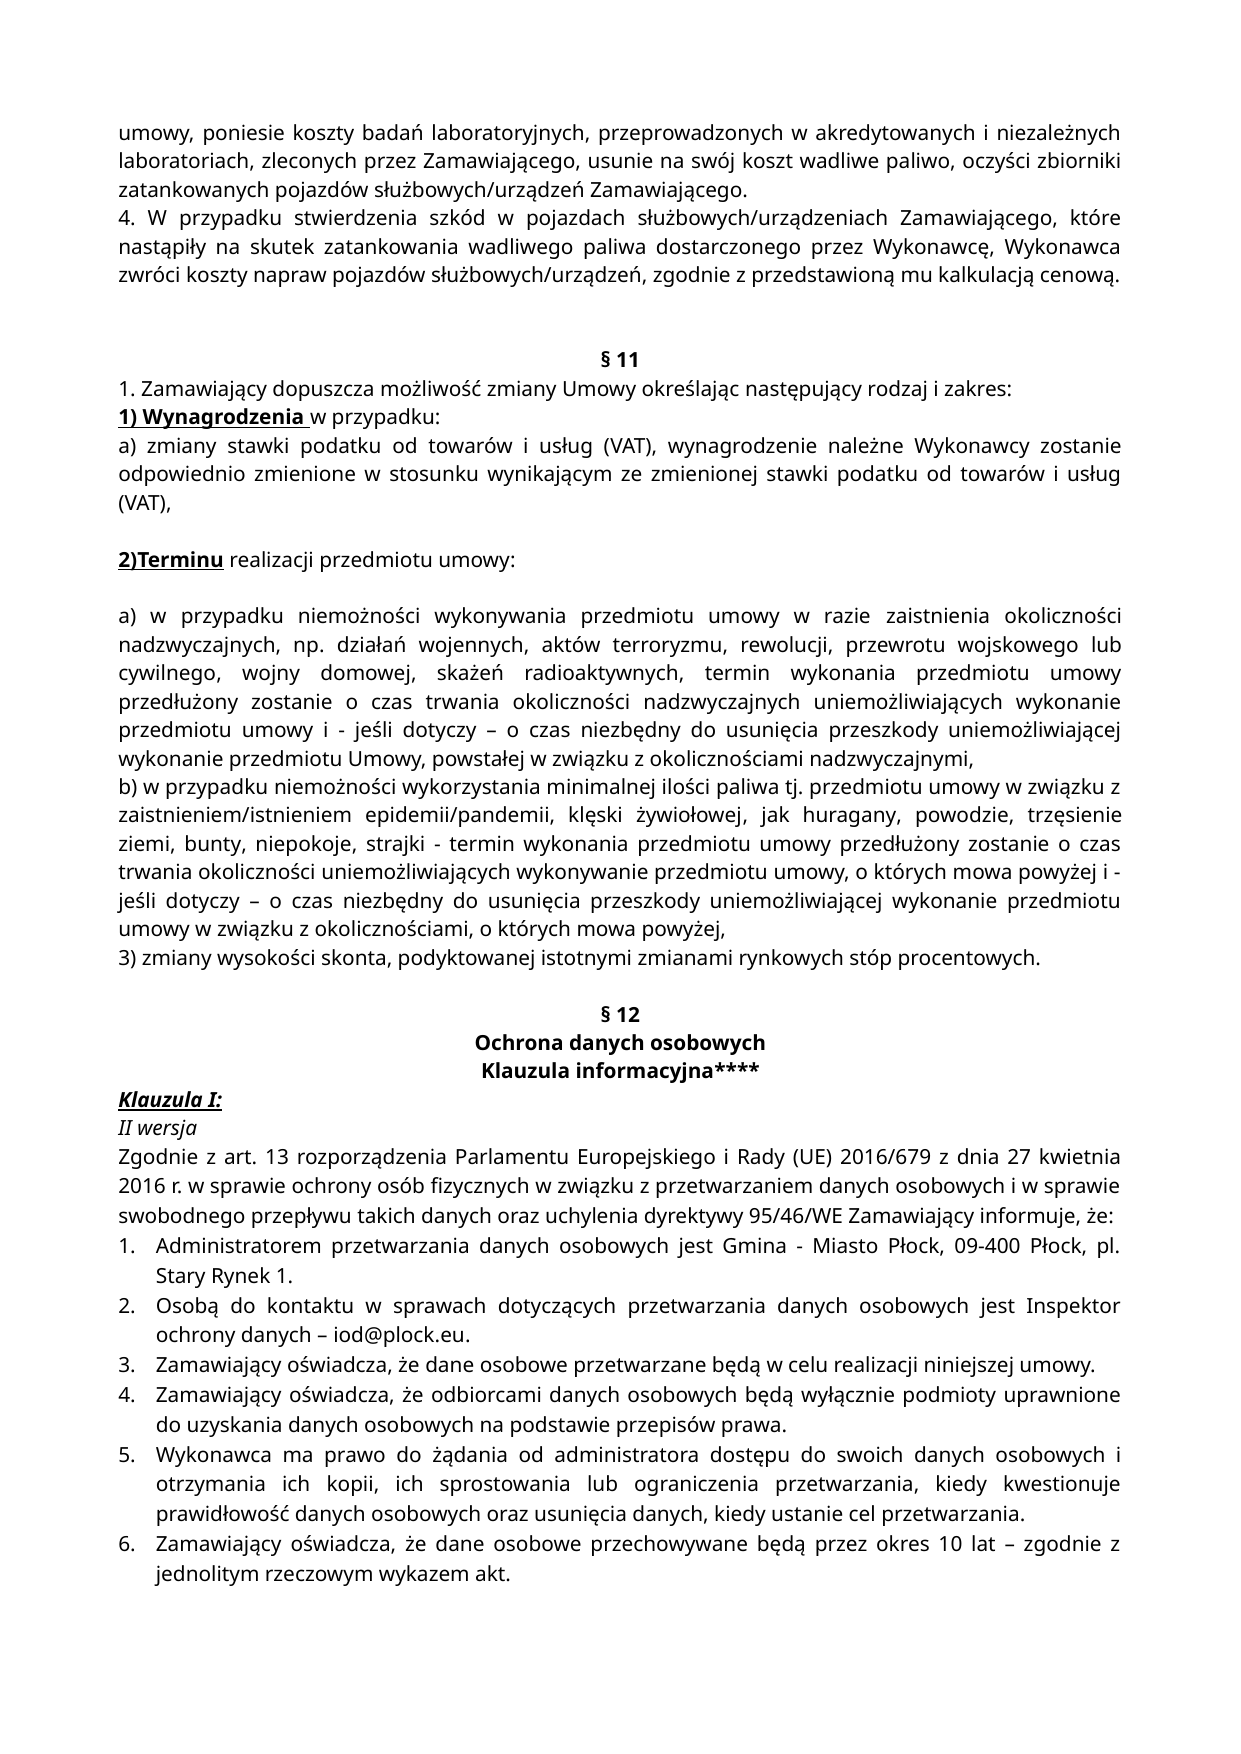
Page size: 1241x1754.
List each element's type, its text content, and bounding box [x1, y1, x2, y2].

text Klauzula informacyjna**** [118, 1057, 1122, 1085]
text 1. Zamawiający dopuszcza możliwość zmiany Umowy określając następujący rodzaj i zakres: [118, 374, 1122, 402]
list 4. W przypadku stwierdzenia szkód w pojazdach służbowych/urządzeniach Zamawiającego, które nastąpiły na skutek zatankowania wadliwego paliwa dostarczonego przez Wykonawcę, Wykonawca zwróci koszty napraw pojazdów służbowych/urządzeń, zgodnie z przedstawioną mu kalkulacją cenową. [118, 203, 1122, 289]
list 3) zmiany wysokości skonta, podyktowanej istotnymi zmianami rynkowych stóp procentowych. [118, 943, 1122, 971]
text Klauzula I: [118, 1085, 1122, 1113]
text § 11 [118, 346, 1122, 374]
list umowy, poniesie koszty badań laboratoryjnych, przeprowadzonych w akredytowanych i niezależnych laboratoriach, zleconych przez Zamawiającego, usunie na swój koszt wadliwe paliwo, oczyści zbiorniki zatankowanych pojazdów służbowych/urządzeń Zamawiającego. [118, 118, 1122, 203]
list a) zmiany stawki podatku od towarów i usług (VAT), wynagrodzenie należne Wykonawcy zostanie odpowiednio zmienione w stosunku wynikającym ze zmienionej stawki podatku od towarów i usług (VAT), [118, 431, 1122, 516]
text Zgodnie z art. 13 rozporządzenia Parlamentu Europejskiego i Rady (UE) 2016/679 z dnia 27 kwietnia 2016 r. w sprawie ochrony osób fizycznych w związku z przetwarzaniem danych osobowych i w sprawie swobodnego przepływu takich danych oraz uchylenia dyrektywy 95/46/WE Zamawiający informuje, że: [118, 1142, 1122, 1230]
text II wersja [118, 1113, 1122, 1142]
list 2)Terminu realizacji przedmiotu umowy: [118, 545, 1122, 573]
list Administratorem przetwarzania danych osobowych jest Gmina - Miasto Płock, 09-400 Płock, pl. Stary Rynek 1. [118, 1231, 1122, 1289]
list b) w przypadku niemożności wykorzystania minimalnej ilości paliwa tj. przedmiotu umowy w związku z zaistnieniem/istnieniem epidemii/pandemii, klęski żywiołowej, jak huragany, powodzie, trzęsienie ziemi, bunty, niepokoje, strajki - termin wykonania przedmiotu umowy przedłużony zostanie o czas trwania okoliczności uniemożliwiających wykonywanie przedmiotu umowy, o których mowa powyżej i - jeśli dotyczy – o czas niezbędny do usunięcia przeszkody uniemożliwiającej wykonanie przedmiotu umowy w związku z okolicznościami, o których mowa powyżej, [118, 772, 1122, 943]
text Ochrona danych osobowych [118, 1028, 1122, 1057]
list Zamawiający oświadcza, że odbiorcami danych osobowych będą wyłącznie podmioty uprawnione do uzyskania danych osobowych na podstawie przepisów prawa. [118, 1380, 1122, 1438]
list Zamawiający oświadcza, że dane osobowe przechowywane będą przez okres 10 lat – zgodnie z jednolitym rzeczowym wykazem akt. [118, 1529, 1122, 1587]
list Osobą do kontaktu w sprawach dotyczących przetwarzania danych osobowych jest Inspektor ochrony danych – iod@plock.eu. [118, 1291, 1122, 1349]
list a) w przypadku niemożności wykonywania przedmiotu umowy w razie zaistnienia okoliczności nadzwyczajnych, np. działań wojennych, aktów terroryzmu, rewolucji, przewrotu wojskowego lub cywilnego, wojny domowej, skażeń radioaktywnych, termin wykonania przedmiotu umowy przedłużony zostanie o czas trwania okoliczności nadzwyczajnych uniemożliwiających wykonanie przedmiotu umowy i - jeśli dotyczy – o czas niezbędny do usunięcia przeszkody uniemożliwiającej wykonanie przedmiotu Umowy, powstałej w związku z okolicznościami nadzwyczajnymi, [118, 602, 1122, 772]
text § 12 [118, 1000, 1122, 1028]
list Zamawiający oświadcza, że dane osobowe przetwarzane będą w celu realizacji niniejszej umowy. [118, 1350, 1122, 1379]
list 1) Wynagrodzenia w przypadku: [118, 402, 1122, 431]
list Wykonawca ma prawo do żądania od administratora dostępu do swoich danych osobowych i otrzymania ich kopii, ich sprostowania lub ograniczenia przetwarzania, kiedy kwestionuje prawidłowość danych osobowych oraz usunięcia danych, kiedy ustanie cel przetwarzania. [118, 1440, 1122, 1528]
